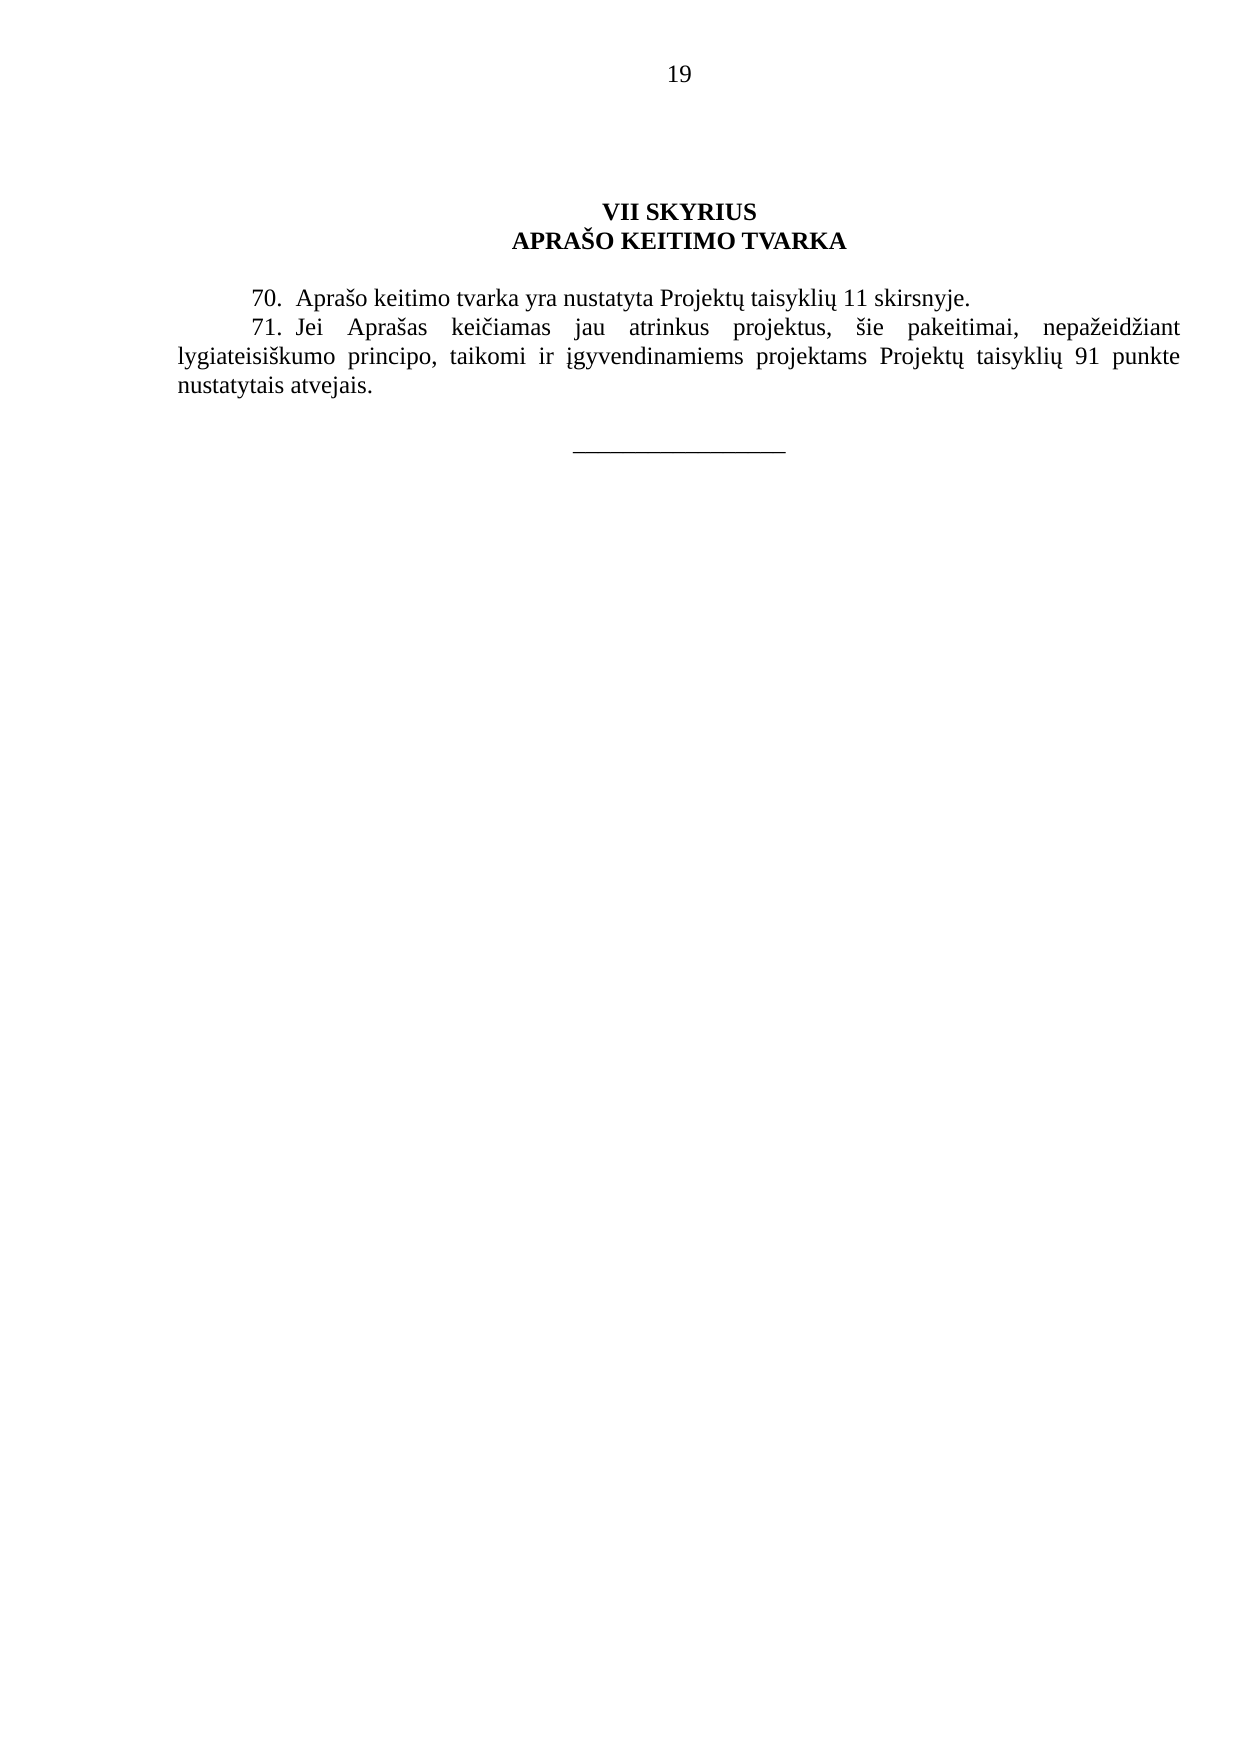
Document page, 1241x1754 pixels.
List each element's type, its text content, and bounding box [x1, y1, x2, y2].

text 71. Jei Aprašas keičiamas jau atrinkus projektus, šie pakeitimai, nepažeidžiant lygiateisiškumo principo, taikomi ir įgyvendinamiems projektams Projektų taisyklių 91 punkte nustatytais atvejais. [177, 312, 1181, 398]
text VII SKYRIUS [177, 197, 1181, 226]
text 70. Aprašo keitimo tvarka yra nustatyta Projektų taisyklių 11 skirsnyje. [251, 283, 1181, 312]
text APRAŠO KEITIMO TVARKA [177, 226, 1181, 255]
text _________________ [177, 427, 1181, 456]
